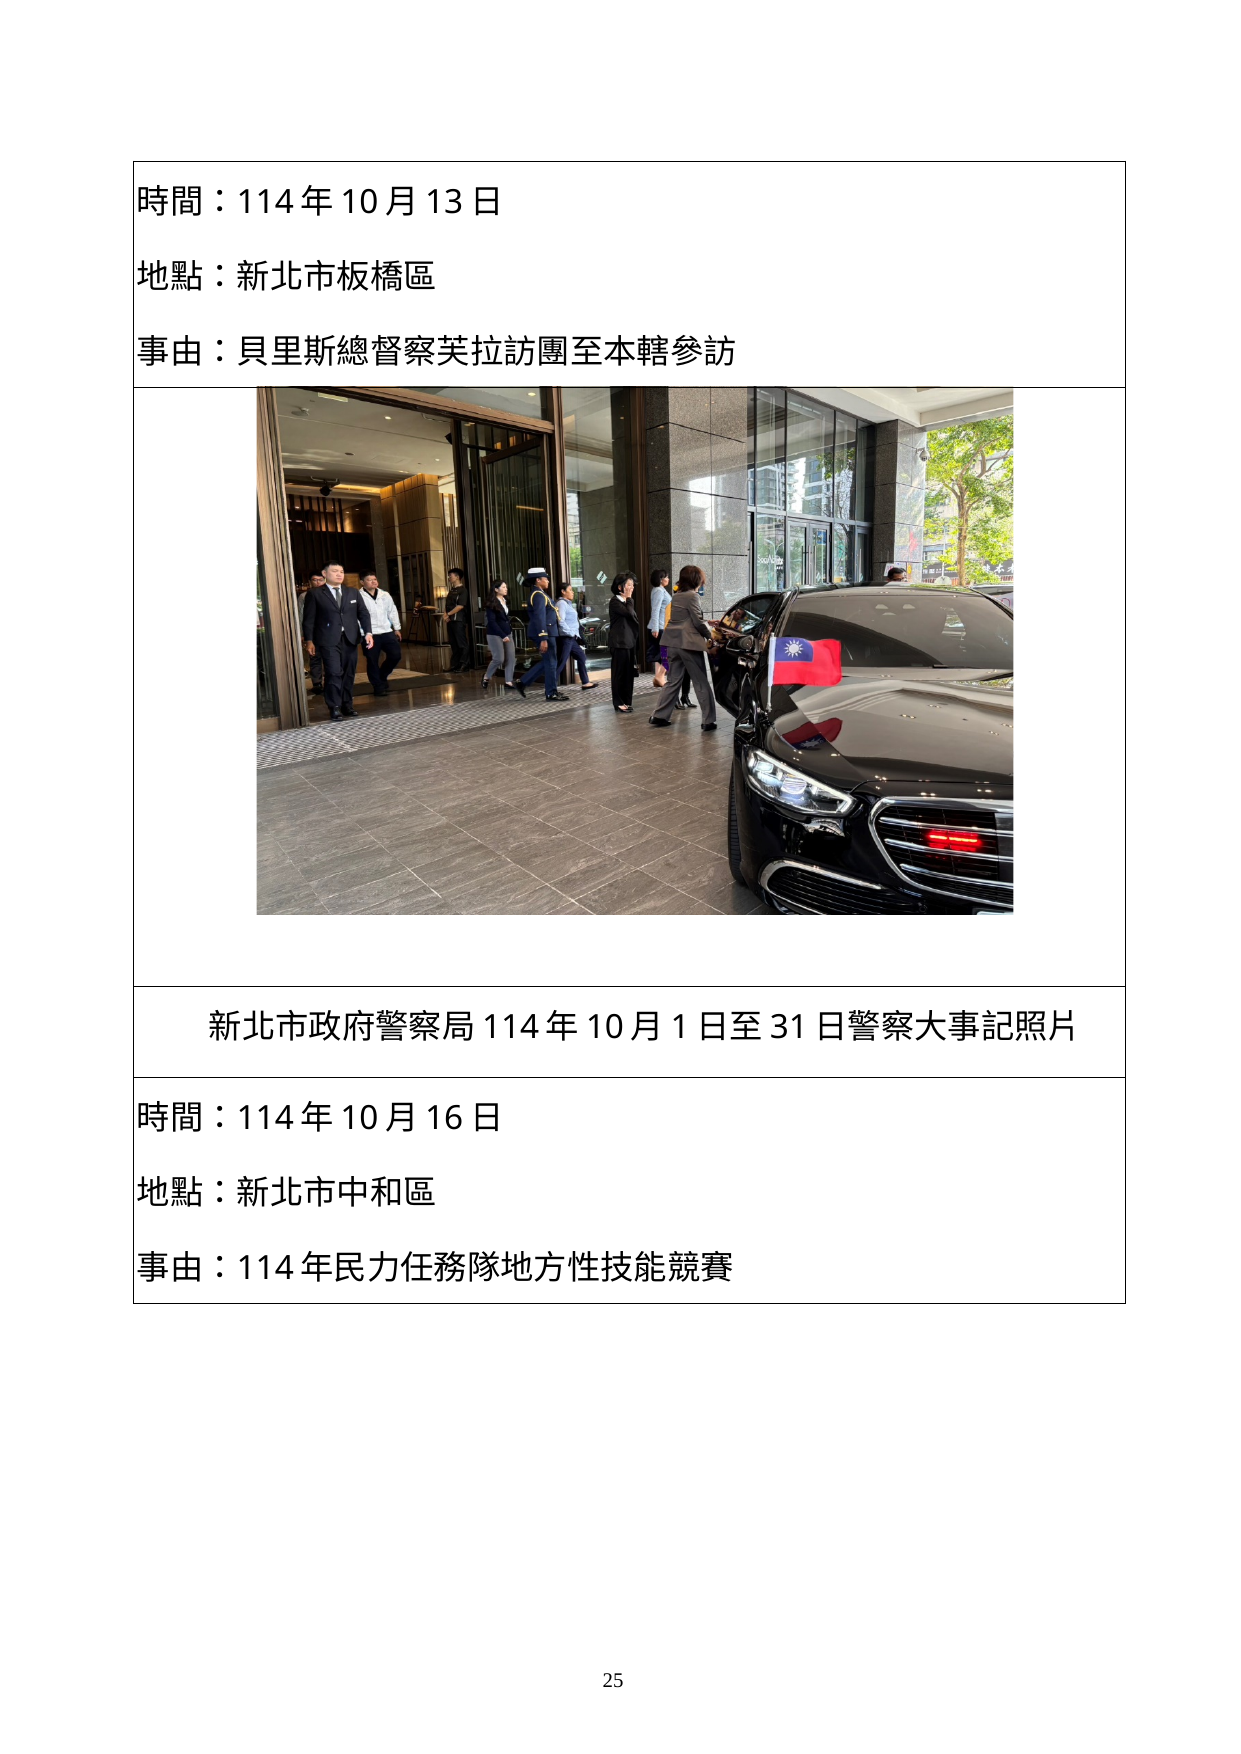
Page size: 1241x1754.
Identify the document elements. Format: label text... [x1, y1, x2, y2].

table_cell 新北市政府警察局114年10月1日至31日警察大事記照片 [134, 987, 1125, 1077]
table_cell 時間：114年10月13日 地點：新北市板橋區 事由：貝里斯總督察芙拉訪團至本轄參訪 [134, 162, 1125, 387]
table_cell 時間：114年10月16日 地點：新北市中和區 事由：114年民力任務隊地方性技能競賽 [134, 1078, 1125, 1303]
table_cell [134, 388, 1125, 986]
